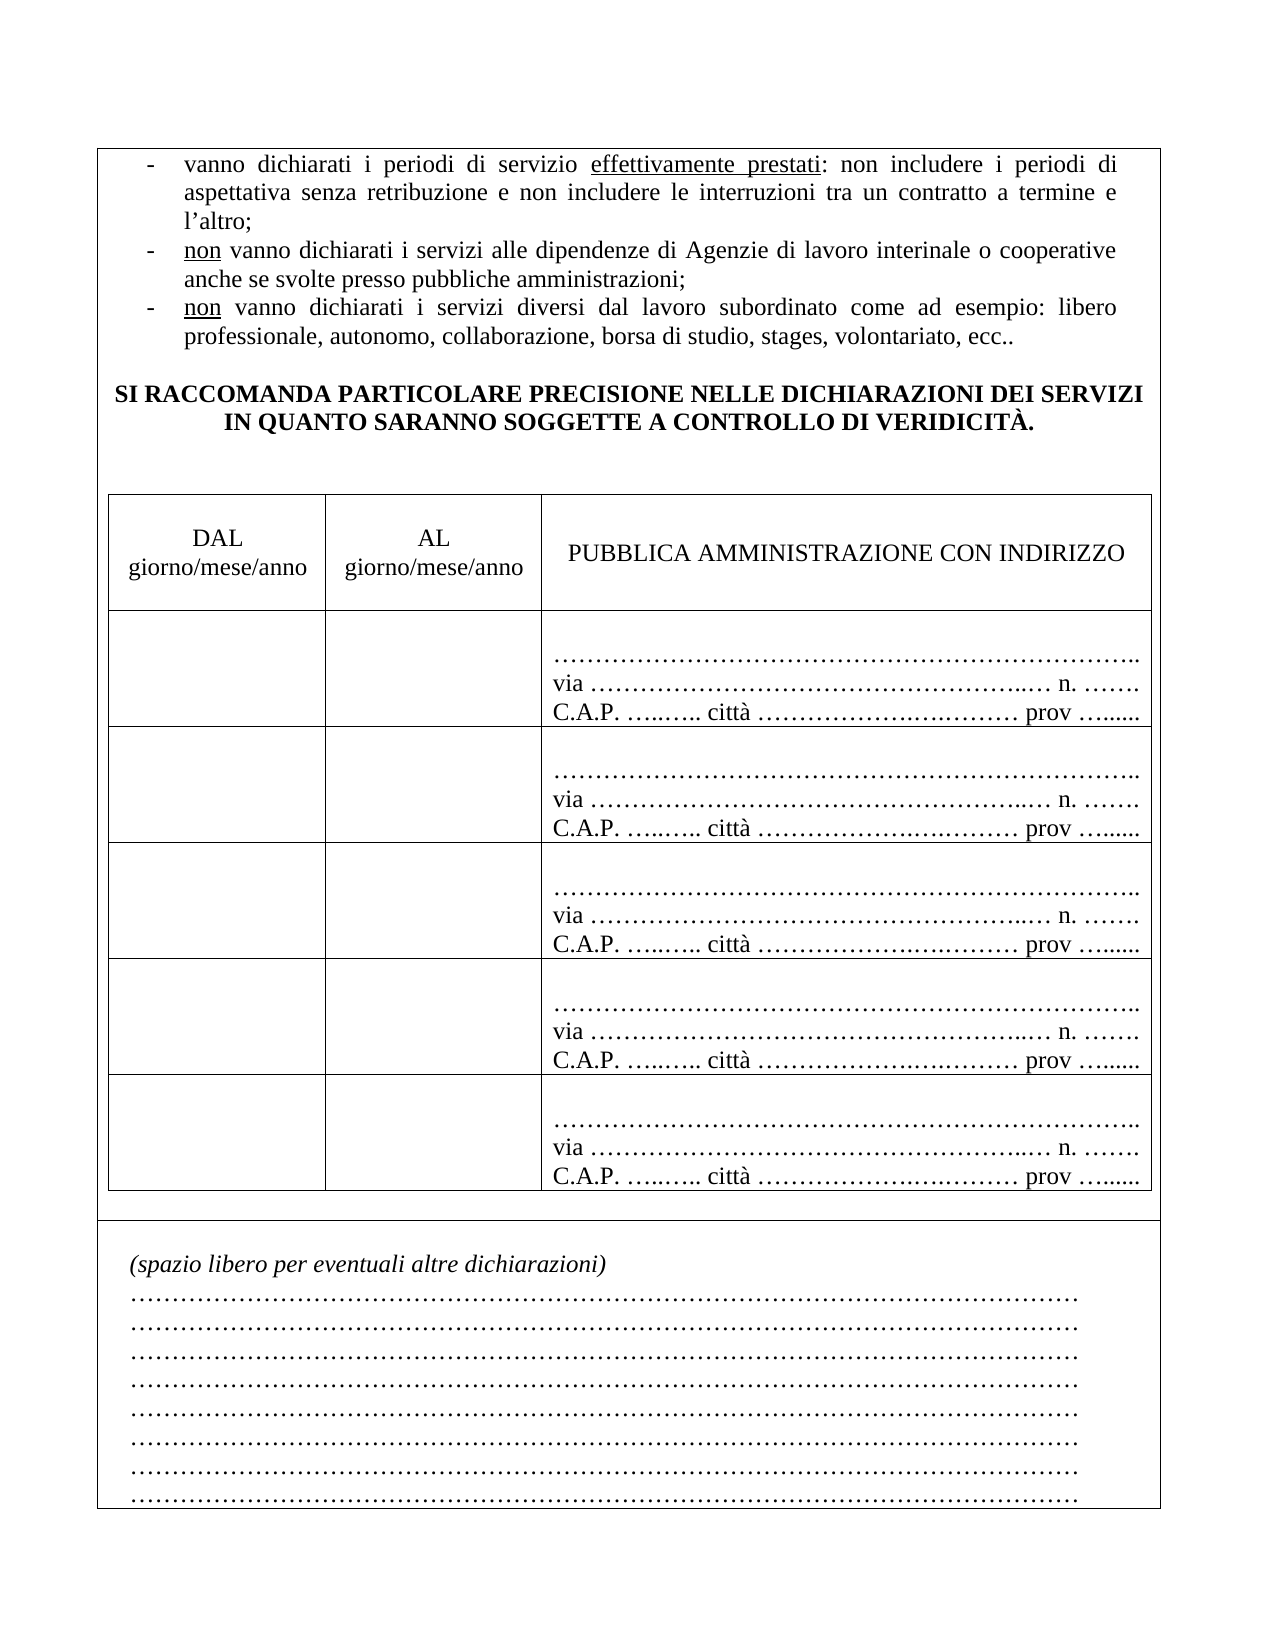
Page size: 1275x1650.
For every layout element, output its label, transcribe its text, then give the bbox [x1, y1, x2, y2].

table_cell [109, 611, 325, 726]
table_header AL giorno/mese/anno [326, 495, 541, 610]
table_cell [326, 727, 541, 842]
table_cell [109, 727, 325, 842]
table_cell [109, 1075, 325, 1190]
table_header DAL giorno/mese/anno [109, 495, 325, 610]
table_cell [73, 148, 97, 1220]
table_cell …………………………………………………………….. via ……………………………………………..… n. ……. C.A.P. …..….. città ……………….….……… prov …...... [542, 959, 1151, 1074]
table_cell (spazio libero per eventuali altre dichiarazioni) …………………………………………………………………………………………………… …………………………………………………………………………………………………… …………………………………………………………………………………………………… …………………………………………………………………………………………………… …………………………………………………………………………………………………… …………………………………………………………………………………………………… …………………………………………………………………………………………………… …………………………………………………………………………………………………… [98, 1221, 1160, 1508]
table_cell [326, 959, 541, 1074]
table_cell …………………………………………………………….. via ……………………………………………..… n. ……. C.A.P. …..….. città ……………….….……… prov …...... [542, 1075, 1151, 1190]
table_cell [109, 959, 325, 1074]
table_cell …………………………………………………………….. via ……………………………………………..… n. ……. C.A.P. …..….. città ……………….….……… prov …...... [542, 611, 1151, 726]
table_cell [326, 611, 541, 726]
table_cell …………………………………………………………….. via ……………………………………………..… n. ……. C.A.P. …..….. città ……………….….……… prov …...... [542, 727, 1151, 842]
table_cell [326, 1075, 541, 1190]
table_cell vanno dichiarati i periodi di servizio effettivamente prestati: non includere i periodi di aspettativa senza retribuzione e non includere le interruzioni tra un contratto a termine e l’altro; non vanno dichiarati i servizi alle dipendenze di Agenzie di lavoro interinale o cooperative anche se svolte presso pubbliche amministrazioni; non vanno dichiarati i servizi diversi dal lavoro subordinato come ad esempio: libero professionale, autonomo, collaborazione, borsa di studio, stages, volontariato, ecc.. SI RACCOMANDA PARTICOLARE PRECISIONE NELLE DICHIARAZIONI DEI SERVIZI IN QUANTO SARANNO SOGGETTE A CONTROLLO DI VERIDICITÀ. [98, 149, 1160, 1220]
table_cell [73, 1220, 97, 1508]
table_cell [109, 843, 325, 958]
table_cell [326, 843, 541, 958]
table_header PUBBLICA AMMINISTRAZIONE CON INDIRIZZO [542, 495, 1151, 610]
table_cell …………………………………………………………….. via ……………………………………………..… n. ……. C.A.P. …..….. città ……………….….……… prov …...... [542, 843, 1151, 958]
